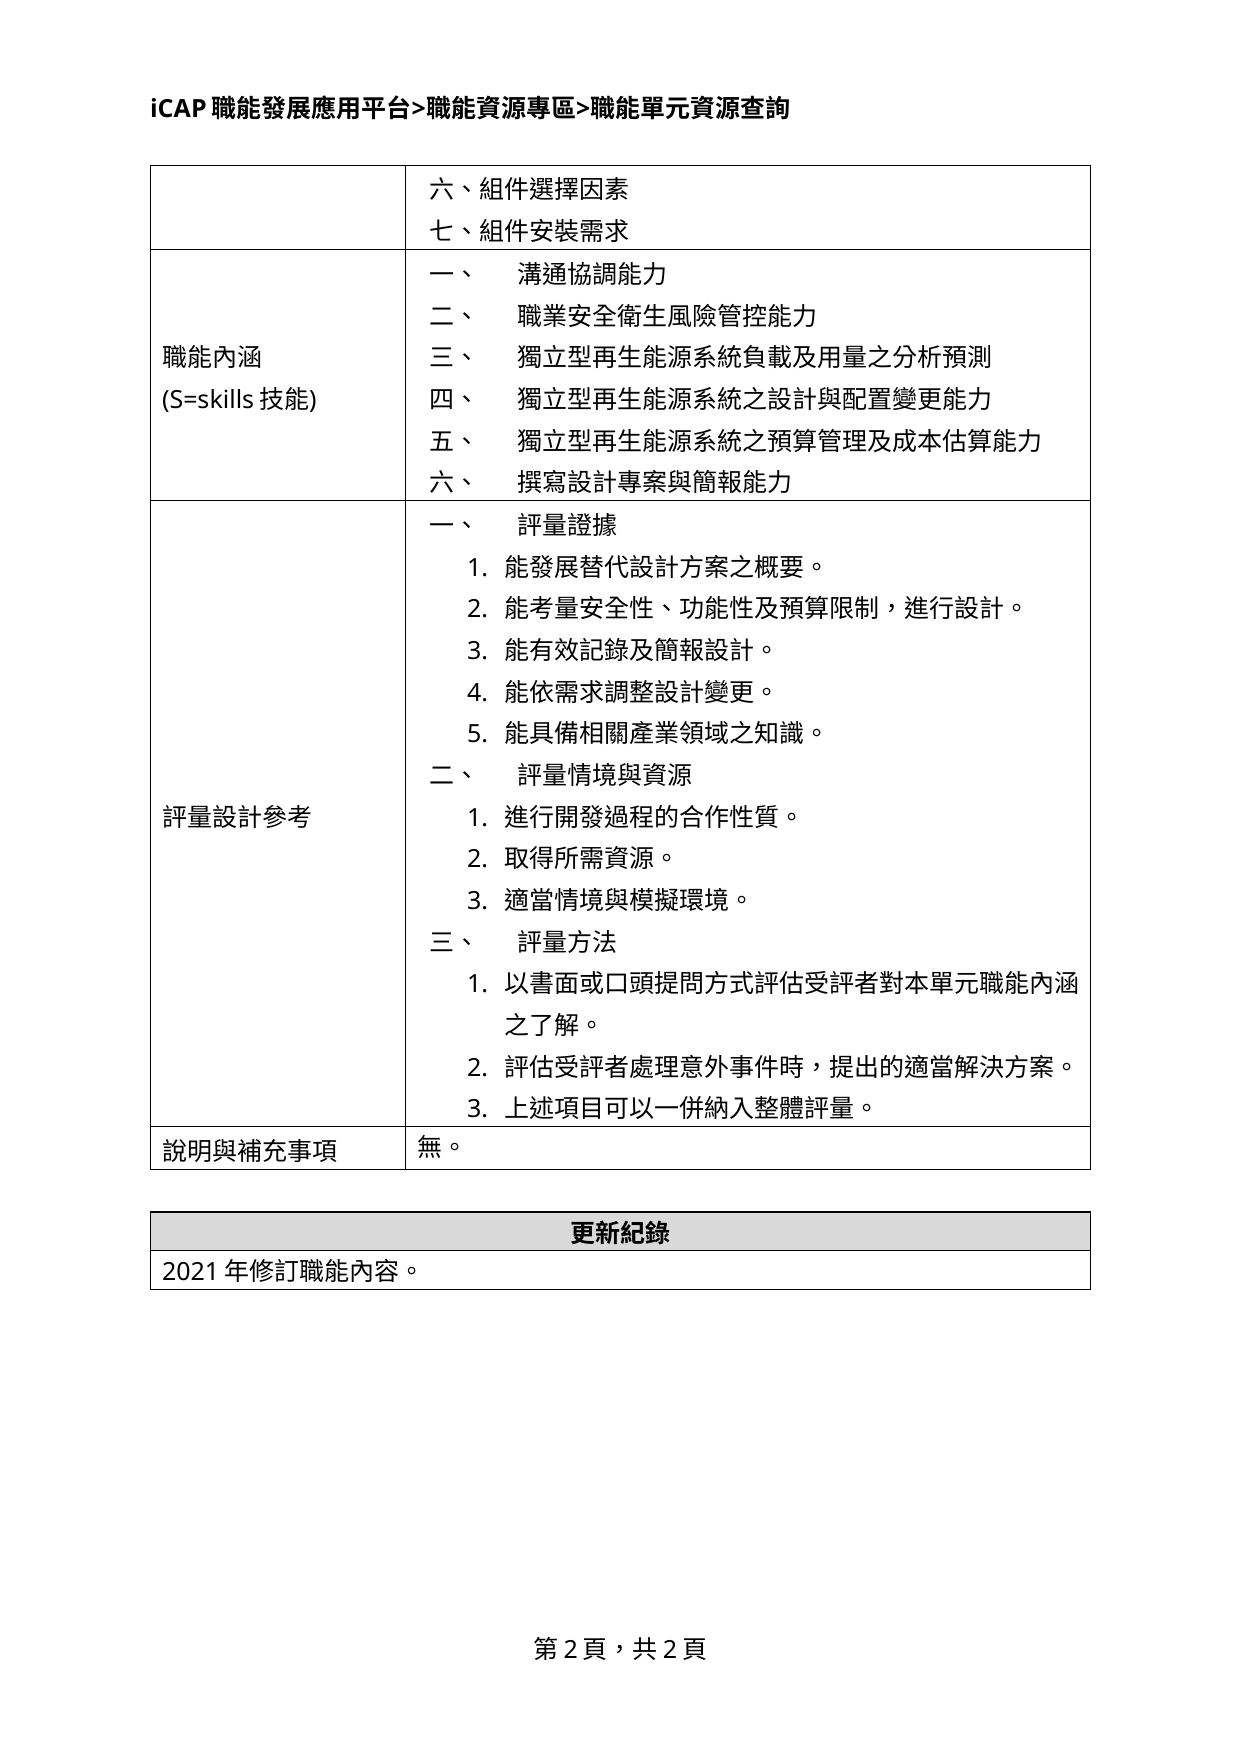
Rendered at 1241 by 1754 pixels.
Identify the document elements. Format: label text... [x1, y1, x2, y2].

table_cell 無。 [406, 1127, 1090, 1169]
table_cell 評量設計參考 [151, 501, 405, 1126]
table_cell 說明與補充事項 [151, 1127, 405, 1169]
table_header 更新紀錄 [151, 1213, 1090, 1250]
table_cell 評量證據 能發展替代設計方案之概要。 能考量安全性、功能性及預算限制，進行設計。 能有效記錄及簡報設計。 能依需求調整設計變更。 能具備相關產業領域之知識。 評量情境與資源 進行開發過程的合作性質。 取得所需資源。 適當情境與模擬環境。 評量方法 以書面或口頭提問方式評估受評者對本單元職能內涵之了解。 評估受評者處理意外事件時，提出的適當解決方案。 上述項目可以一併納入整體評量。 [406, 501, 1090, 1126]
table_cell 職能內涵 (S=skills技能) [151, 250, 405, 500]
table_cell 溝通協調能力 職業安全衛生風險管控能力 獨立型再生能源系統負載及用量之分析預測 獨立型再生能源系統之設計與配置變更能力 獨立型再生能源系統之預算管理及成本估算能力 撰寫設計專案與簡報能力 [406, 250, 1090, 500]
table_cell [151, 166, 405, 249]
table_cell 職業安全衛生標準規範 永續或再生能源之可用來源 獨立型再生能源系統負載分析及預測用量 獨立型再生能源系統效能標準及規定 獨立型再生能源系統設計原則 組件選擇因素 組件安裝需求 [406, 166, 1090, 249]
table_cell 2021年修訂職能內容。 [151, 1251, 1090, 1288]
